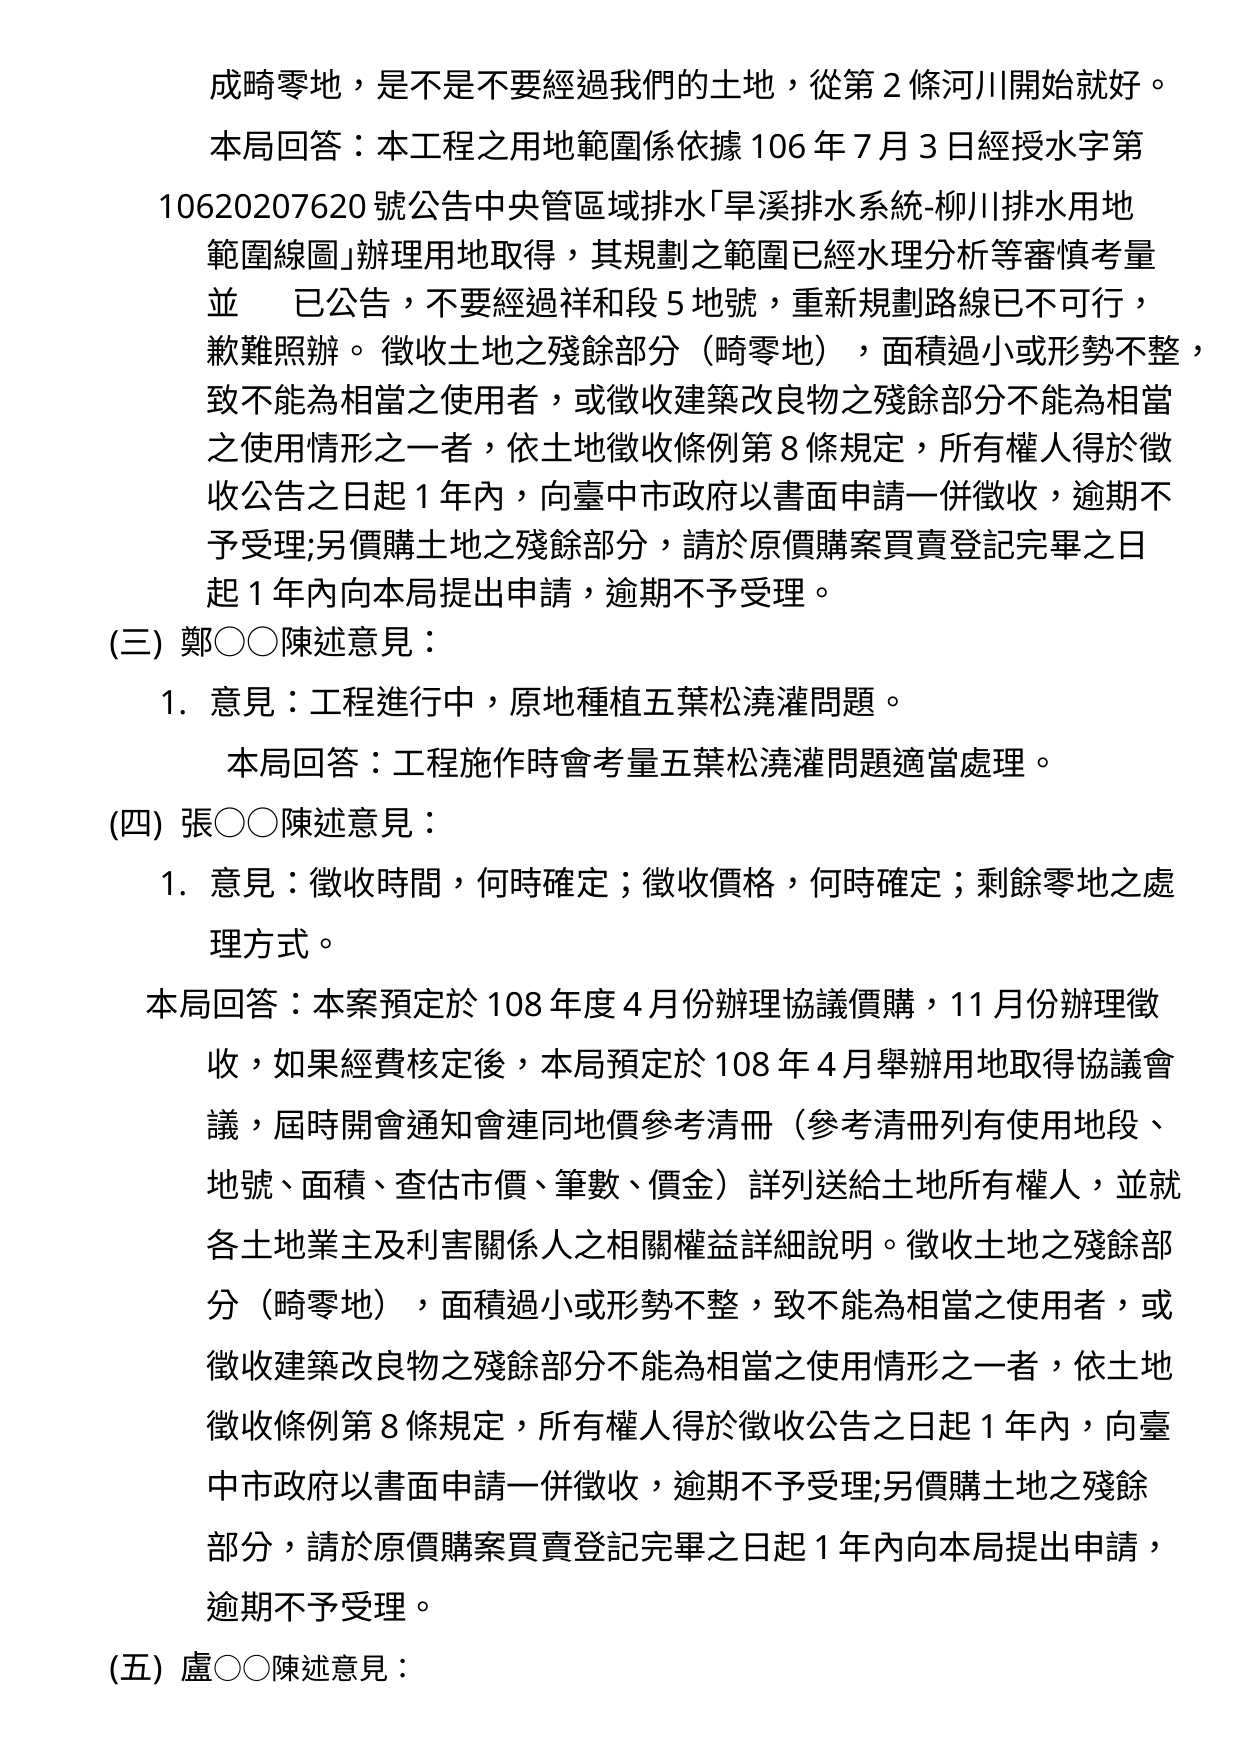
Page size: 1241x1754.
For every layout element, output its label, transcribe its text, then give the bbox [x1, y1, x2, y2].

list 意見：工程進行中，原地種植五葉松澆灌問題。 [159, 676, 1181, 724]
text 本局回答：本工程之用地範圍係依據106年7月3日經授水字第 [209, 119, 1181, 168]
list 盧○○陳述意見： [109, 1641, 1181, 1689]
list 意見：徵收時間，何時確定；徵收價格，何時確定；剩餘零地之處理方式。 [159, 857, 1181, 966]
list 成畸零地，是不是不要經過我們的土地，從第2條河川開始就好。 [159, 59, 1181, 107]
text 10620207620號公告中央管區域排水｢旱溪排水系統-柳川排水用地 範圍線圖｣辦理用地取得，其規劃之範圍已經水理分析等審慎考量並 已公告，不要經過祥和段5地號，重新規劃路線已不可行，歉難照辦。 徵收土地之殘餘部分（畸零地），面積過小或形勢不整，致不能為相當之使用者，或徵收建築改良物之殘餘部分不能為相當之使用情形之一者，依土地徵收條例第8條規定，所有權人得於徵收公告之日起1年內，向臺中市政府以書面申請一併徵收，逾期不予受理;另價購土地之殘餘部分，請於原價購案買賣登記完畢之日起1年內向本局提出申請，逾期不予受理。 [97, 180, 1181, 615]
list 張○○陳述意見： [109, 797, 1181, 845]
list 鄭○○陳述意見： [109, 615, 1181, 664]
text 本局回答：工程施作時會考量五葉松澆灌問題適當處理。 [159, 736, 1181, 785]
text 本局回答：本案預定於108年度4月份辦理協議價購，11月份辦理徵收，如果經費核定後，本局預定於108年4月舉辦用地取得協議會議，屆時開會通知會連同地價參考清冊（參考清冊列有使用地段、地號、面積、查估市價、筆數、價金）詳列送給土地所有權人，並就各土地業主及利害關係人之相關權益詳細說明。徵收土地之殘餘部分（畸零地），面積過小或形勢不整，致不能為相當之使用者，或徵收建築改良物之殘餘部分不能為相當之使用情形之一者，依土地徵收條例第8條規定，所有權人得於徵收公告之日起1年內，向臺中市政府以書面申請一併徵收，逾期不予受理;另價購土地之殘餘部分，請於原價購案買賣登記完畢之日起1年內向本局提出申請，逾期不予受理。 [76, 978, 1181, 1629]
